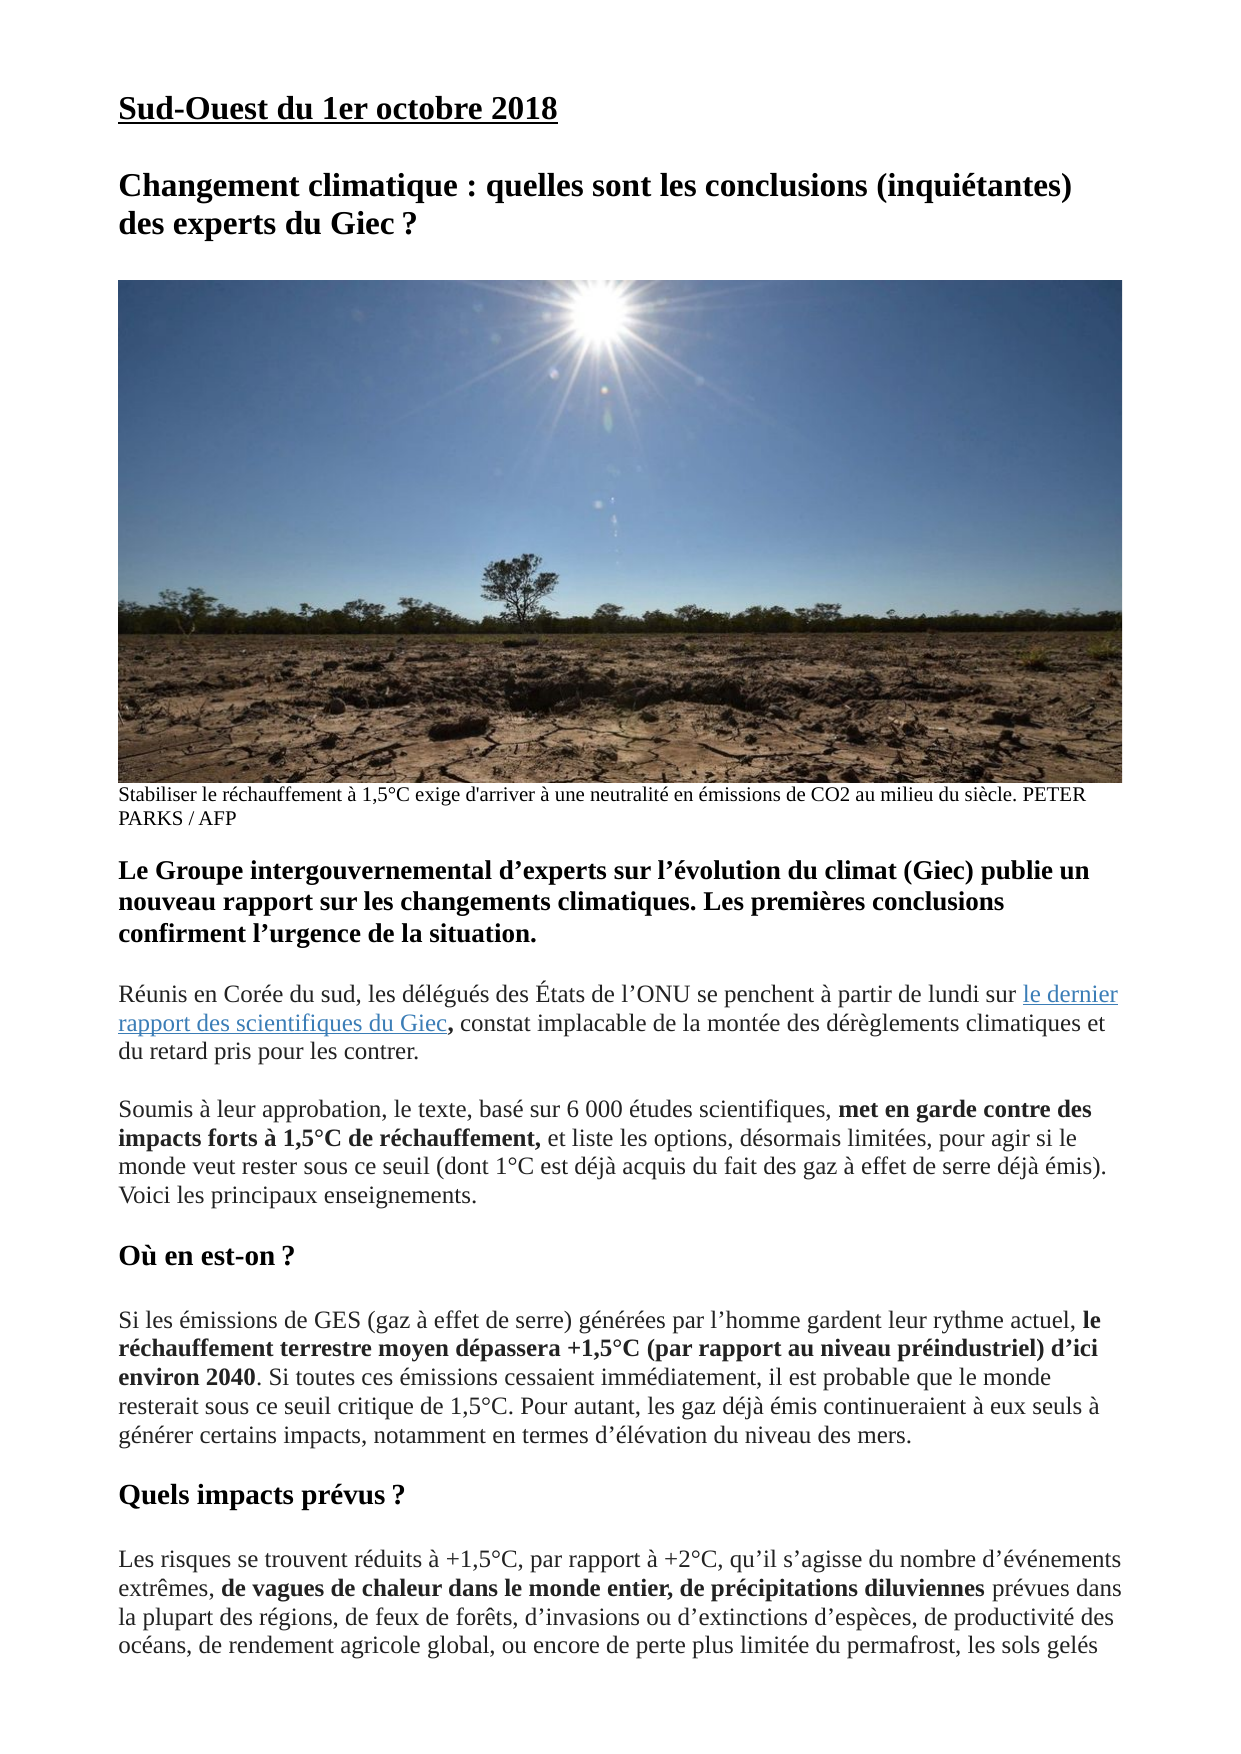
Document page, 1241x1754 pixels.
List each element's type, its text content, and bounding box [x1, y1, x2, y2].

text Stabiliser le réchauffement à 1,5°C exige d'arriver à une neutralité en émissions de CO2 au milieu du siècle. PETER PARKS / AFP [118, 783, 1122, 830]
text Où en est-on ? [118, 1238, 1122, 1271]
text Réunis en Corée du sud, les délégués des États de l’ONU se penchent à partir de lundi sur le dernier rapport des scientifiques du Giec, constat implacable de la montée des dérèglements climatiques et du retard pris pour les contrer. [118, 979, 1122, 1065]
text Soumis à leur approbation, le texte, basé sur 6 000 études scientifiques, met en garde contre des impacts forts à 1,5°C de réchauffement, et liste les options, désormais limitées, pour agir si le monde veut rester sous ce seuil (dont 1°C est déjà acquis du fait des gaz à effet de serre déjà émis). Voici les principaux enseignements. [118, 1094, 1122, 1209]
text Changement climatique : quelles sont les conclusions (inquiétantes) des experts du Giec ? [118, 165, 1122, 242]
text Sud-Ouest du 1er octobre 2018 [118, 88, 1122, 127]
text Les risques se trouvent réduits à +1,5°C, par rapport à +2°C, qu’il s’agisse du nombre d’événements extrêmes, de vagues de chaleur dans le monde entier, de précipitations diluviennes prévues dans la plupart des régions, de feux de forêts, d’invasions ou d’extinctions d’espèces, de productivité des océans, de rendement agricole global, ou encore de perte plus limitée du permafrost, les sols gelés [118, 1544, 1122, 1659]
text Quels impacts prévus ? [118, 1477, 1122, 1511]
text Si les émissions de GES (gaz à effet de serre) générées par l’homme gardent leur rythme actuel, le réchauffement terrestre moyen dépassera +1,5°C (par rapport au niveau préindustriel) d’ici environ 2040. Si toutes ces émissions cessaient immédiatement, il est probable que le monde resterait sous ce seuil critique de 1,5°C. Pour autant, les gaz déjà émis continueraient à eux seuls à générer certains impacts, notamment en termes d’élévation du niveau des mers. [118, 1305, 1122, 1448]
text Le Groupe intergouvernemental d’experts sur l’évolution du climat (Giec) publie un nouveau rapport sur les changements climatiques. Les premières conclusions confirment l’urgence de la situation. [118, 854, 1122, 948]
picture [118, 280, 1123, 783]
